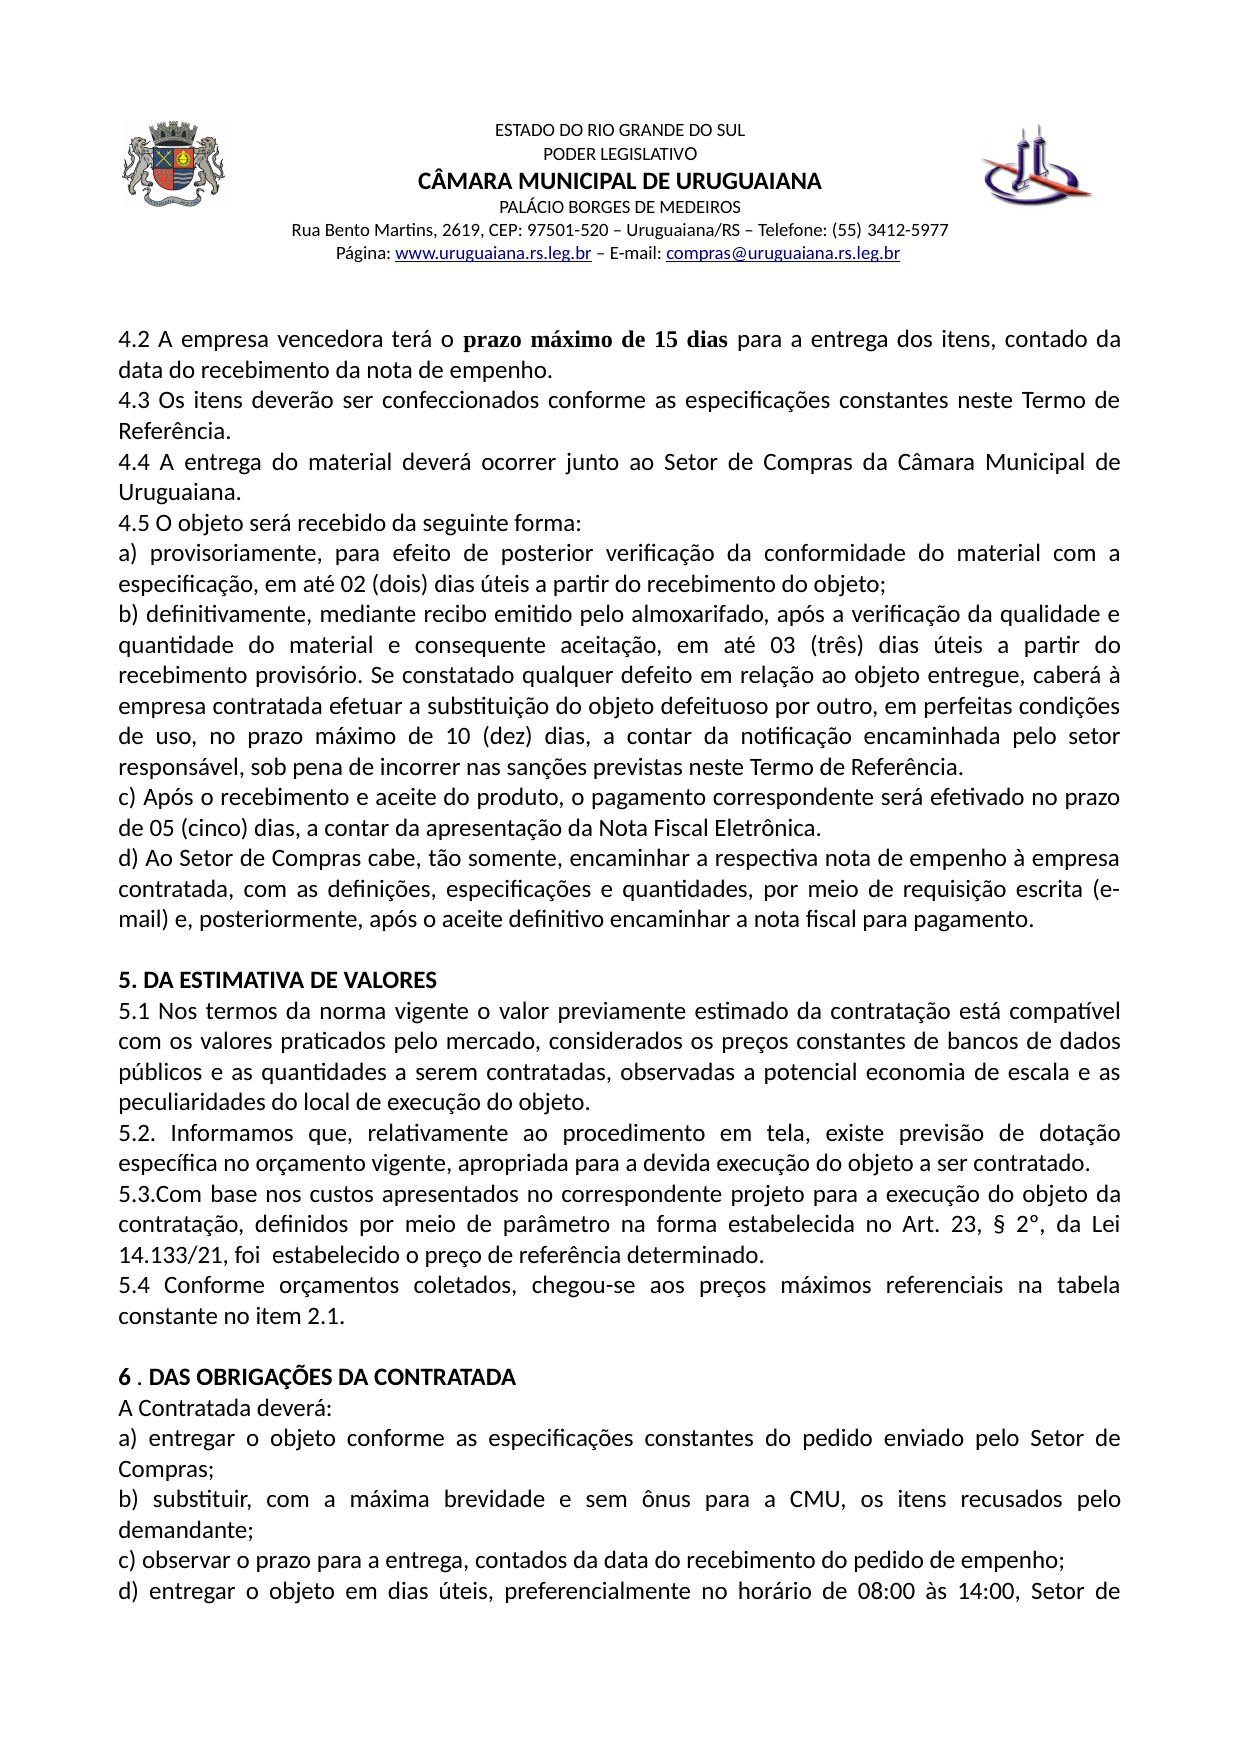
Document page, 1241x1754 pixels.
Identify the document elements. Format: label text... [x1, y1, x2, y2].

text 4.3 Os itens deverão ser confeccionados conforme as especificações constantes neste Termo de Referência. [118, 384, 1122, 446]
text A Contratada deverá: [118, 1392, 1122, 1422]
picture [121, 119, 227, 208]
text b) definitivamente, mediante recibo emitido pelo almoxarifado, após a verificação da qualidade e quantidade do material e consequente aceitação, em até 03 (três) dias úteis a partir do recebimento provisório. Se constatado qualquer defeito em relação ao objeto entregue, caberá à empresa contratada efetuar a substituição do objeto defeituoso por outro, em perfeitas condições de uso, no prazo máximo de 10 (dez) dias, a contar da notificação encaminhada pelo setor responsável, sob pena de incorrer nas sanções previstas neste Termo de Referência. [118, 598, 1122, 781]
text 4.4 A entrega do material deverá ocorrer junto ao Setor de Compras da Câmara Municipal de Uruguaiana. [118, 446, 1122, 507]
text 5.2. Informamos que, relativamente ao procedimento em tela, existe previsão de dotação específica no orçamento vigente, apropriada para a devida execução do objeto a ser contratado. [118, 1117, 1122, 1178]
text 5.3.Com base nos custos apresentados no correspondente projeto para a execução do objeto da contratação, definidos por meio de parâmetro na forma estabelecida no Art. 23, § 2º, da Lei 14.133/21, foi estabelecido o preço de referência determinado. [118, 1178, 1122, 1270]
text 4.5 O objeto será recebido da seguinte forma: [118, 507, 1122, 537]
text d) entregar o objeto em dias úteis, preferencialmente no horário de 08:00 às 14:00, Setor de [118, 1575, 1122, 1605]
text 5.4 Conforme orçamentos coletados, chegou-se aos preços máximos referenciais na tabela constante no item 2.1. [118, 1270, 1122, 1331]
text 6 . DAS OBRIGAÇÕES DA CONTRATADA [118, 1361, 1122, 1392]
text c) Após o recebimento e aceite do produto, o pagamento correspondente será efetivado no prazo de 05 (cinco) dias, a contar da apresentação da Nota Fiscal Eletrônica. [118, 781, 1122, 842]
text d) Ao Setor de Compras cabe, tão somente, encaminhar a respectiva nota de empenho à empresa contratada, com as definições, especificações e quantidades, por meio de requisição escrita (e-mail) e, posteriormente, após o aceite definitivo encaminhar a nota fiscal para pagamento. [118, 842, 1122, 934]
text b) substituir, com a máxima brevidade e sem ônus para a CMU, os itens recusados pelo demandante; [118, 1483, 1122, 1544]
text 4.2 A empresa vencedora terá o prazo máximo de 15 dias para a entrega dos itens, contado da data do recebimento da nota de empenho. [118, 323, 1122, 384]
text c) observar o prazo para a entrega, contados da data do recebimento do pedido de empenho; [118, 1544, 1122, 1575]
text 5.1 Nos termos da norma vigente o valor previamente estimado da contratação está compatível com os valores praticados pelo mercado, considerados os preços constantes de bancos de dados públicos e as quantidades a serem contratadas, observadas a potencial economia de escala e as peculiaridades do local de execução do objeto. [118, 995, 1122, 1117]
text a) entregar o objeto conforme as especificações constantes do pedido enviado pelo Setor de Compras; [118, 1422, 1122, 1483]
picture [977, 121, 1094, 210]
text a) provisoriamente, para efeito de posterior verificação da conformidade do material com a especificação, em até 02 (dois) dias úteis a partir do recebimento do objeto; [118, 537, 1122, 598]
text 5. DA ESTIMATIVA DE VALORES [118, 964, 1122, 995]
